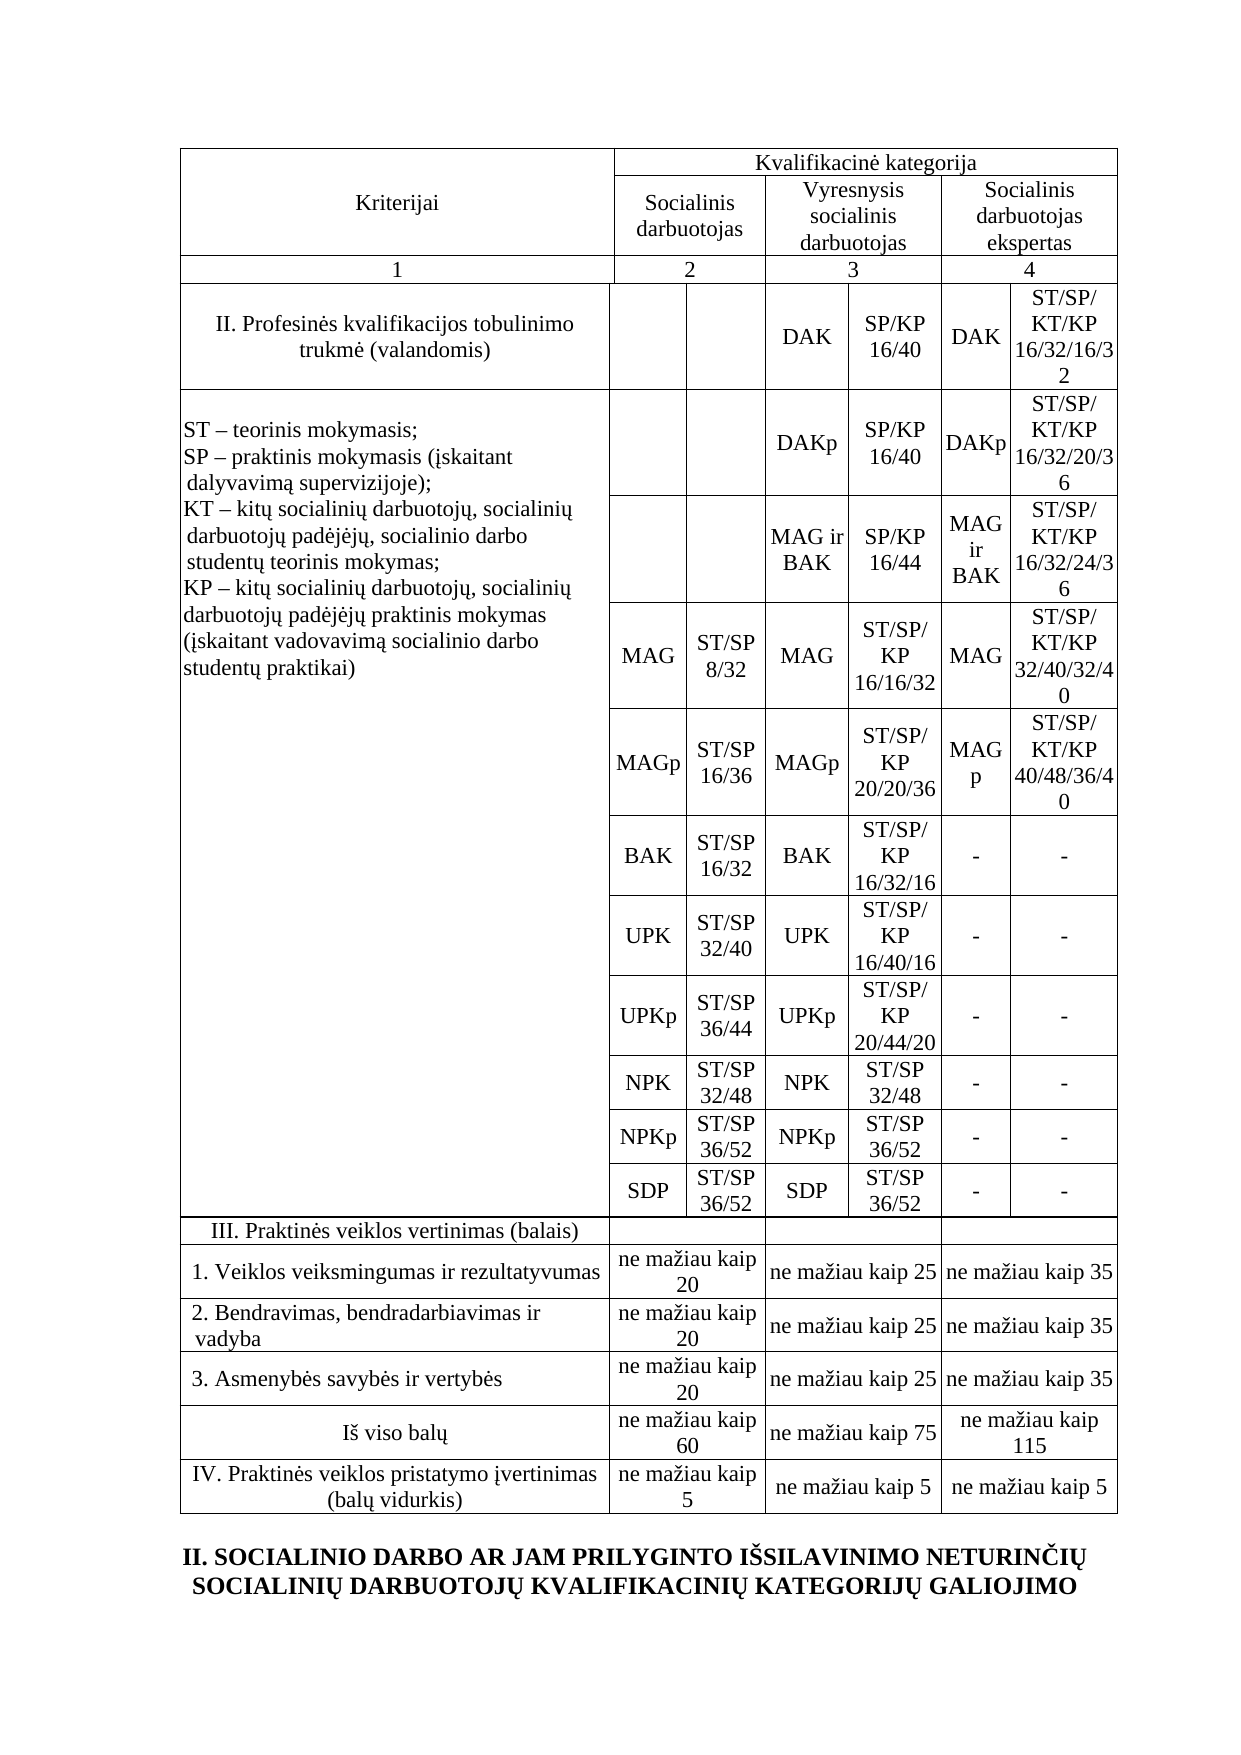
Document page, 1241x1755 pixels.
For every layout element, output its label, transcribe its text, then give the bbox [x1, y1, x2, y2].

table_cell ne mažiau kaip 5 [766, 1460, 941, 1512]
table_cell SP/KP 16/40 [849, 390, 941, 495]
table_cell 3. Asmenybės savybės ir vertybės [181, 1352, 609, 1405]
table_cell SDP [610, 1164, 686, 1216]
table_cell SDP [766, 1164, 848, 1216]
text II. SOCIALINIO DARBO AR JAM PRILYGINTO IŠSILAVINIMO NETURINČIŲ SocialiniŲ darbuotojŲ KVALIFIKACINių KATEGORIJų galiojimo [148, 1542, 1122, 1600]
table_cell 2 [615, 256, 765, 282]
table_cell 3 [766, 256, 941, 282]
table_cell ST/SP 36/52 [849, 1110, 941, 1163]
table_cell ne mažiau kaip 25 [766, 1299, 941, 1351]
table_cell [687, 496, 765, 602]
table_cell Vyresnysis socialinis darbuotojas [766, 176, 941, 255]
table_cell ST/SP/KT/KP 16/32/16/32 [1011, 284, 1117, 389]
table_cell ST/SP 36/44 [687, 976, 765, 1055]
table_cell ST/SP 16/32 [687, 816, 765, 895]
table_cell [610, 284, 686, 389]
table_cell [687, 284, 765, 389]
table_cell - [942, 1056, 1010, 1109]
table_header Kvalifikacinė kategorija [615, 149, 1117, 175]
table_cell DAK [766, 284, 848, 389]
table_cell NPKp [766, 1110, 848, 1163]
table_cell Iš viso balų [181, 1406, 609, 1459]
table_cell ne mažiau kaip 5 [942, 1460, 1117, 1512]
table_cell ne mažiau kaip 25 [766, 1245, 941, 1297]
table_cell - [942, 976, 1010, 1055]
table_cell ne mažiau kaip 25 [766, 1352, 941, 1405]
table_cell - [942, 896, 1010, 975]
table_cell MAGp [610, 709, 686, 815]
table_cell 1. Veiklos veiksmingumas ir rezultatyvumas [181, 1245, 609, 1297]
table_cell SP/KP 16/40 [849, 284, 941, 389]
table_cell [181, 1163, 609, 1216]
table_cell IV. Praktinės veiklos pristatymo įvertinimas (balų vidurkis) [181, 1460, 609, 1512]
table_cell ne mažiau kaip 35 [942, 1245, 1117, 1297]
table_cell [610, 496, 686, 602]
table_cell ne mažiau kaip 20 [610, 1299, 765, 1351]
table_cell BAK [610, 816, 686, 895]
table_cell ST/SP/KP 16/32/16 [849, 816, 941, 895]
table_cell - [1011, 896, 1117, 975]
table_cell ST/SP/KP 20/20/36 [849, 709, 941, 815]
table_cell NPKp [610, 1110, 686, 1163]
table_cell UPKp [610, 976, 686, 1055]
table_cell ST/SP 8/32 [687, 603, 765, 708]
table_cell MAG ir BAK [942, 496, 1010, 602]
table_cell ST/SP 16/36 [687, 709, 765, 815]
table_cell ST – teorinis mokymasis; SP – praktinis mokymasis (įskaitant dalyvavimą supervizijoje); KT – kitų socialinių darbuotojų, socialinių darbuotojų padėjėjų, socialinio darbo studentų teorinis mokymas; KP – kitų socialinių darbuotojų, socialinių darbuotojų padėjėjų praktinis mokymas (įskaitant vadovavimą socialinio darbo studentų praktikai) [181, 390, 609, 1163]
table_cell MAG [766, 603, 848, 708]
table_cell ST/SP/KP 20/44/20 [849, 976, 941, 1055]
table_cell MAGp [766, 709, 848, 815]
table_cell ST/SP 36/52 [687, 1110, 765, 1163]
table_cell ST/SP 36/52 [687, 1164, 765, 1216]
table_cell ne mažiau kaip 60 [610, 1406, 765, 1459]
table_cell Socialinis darbuotojas [615, 176, 765, 255]
table_cell NPK [766, 1056, 848, 1109]
table_cell ST/SP/KT/KP 32/40/32/40 [1011, 603, 1117, 708]
table_cell MAGp [942, 709, 1010, 815]
table_cell BAK [766, 816, 848, 895]
table_cell - [1011, 816, 1117, 895]
table_cell ST/SP 36/52 [849, 1164, 941, 1216]
table_cell - [1011, 976, 1117, 1055]
table_cell II. Profesinės kvalifikacijos tobulinimo trukmė (valandomis) [181, 284, 609, 389]
table_cell 4 [942, 256, 1117, 282]
table_cell ST/SP 32/40 [687, 896, 765, 975]
table_cell ne mažiau kaip 35 [942, 1299, 1117, 1351]
table_cell DAKp [766, 390, 848, 495]
table_cell III. Praktinės veiklos vertinimas (balais) [181, 1218, 609, 1244]
table_cell ST/SP 32/48 [687, 1056, 765, 1109]
table_cell ne mažiau kaip 75 [766, 1406, 941, 1459]
table_cell - [942, 1164, 1010, 1216]
table_cell ST/SP/KT/KP 16/32/24/36 [1011, 496, 1117, 602]
table_cell - [1011, 1056, 1117, 1109]
table_cell UPKp [766, 976, 848, 1055]
table_cell - [942, 816, 1010, 895]
table_cell - [1011, 1164, 1117, 1216]
table_cell [610, 390, 686, 495]
table_cell ne mažiau kaip 20 [610, 1245, 765, 1297]
table_cell ST/SP/KT/KP 40/48/36/40 [1011, 709, 1117, 815]
table_cell ne mažiau kaip 5 [610, 1460, 765, 1512]
table_cell DAK [942, 284, 1010, 389]
table_cell DAKp [942, 390, 1010, 495]
table_cell 2. Bendravimas, bendradarbiavimas ir vadyba [181, 1299, 609, 1351]
table_cell UPK [766, 896, 848, 975]
table_header Kriterijai [181, 149, 614, 255]
table_cell ne mažiau kaip 115 [942, 1406, 1117, 1459]
table_cell ST/SP/KP 16/16/32 [849, 603, 941, 708]
table_cell - [942, 1110, 1010, 1163]
table_cell ST/SP 32/48 [849, 1056, 941, 1109]
table_cell [942, 1218, 1117, 1244]
table_cell Socialinis darbuotojas ekspertas [942, 176, 1117, 255]
table_cell MAG ir BAK [766, 496, 848, 602]
table_cell [766, 1218, 941, 1244]
table_cell 1 [181, 256, 614, 282]
table_cell UPK [610, 896, 686, 975]
table_cell ST/SP/KP 16/40/16 [849, 896, 941, 975]
table_cell SP/KP 16/44 [849, 496, 941, 602]
table_cell [610, 1218, 765, 1244]
table_cell - [1011, 1110, 1117, 1163]
table_cell MAG [610, 603, 686, 708]
table_cell ST/SP/KT/KP 16/32/20/36 [1011, 390, 1117, 495]
table_cell [687, 390, 765, 495]
table_cell NPK [610, 1056, 686, 1109]
table_cell ne mažiau kaip 35 [942, 1352, 1117, 1405]
table_cell MAG [942, 603, 1010, 708]
table_cell ne mažiau kaip 20 [610, 1352, 765, 1405]
